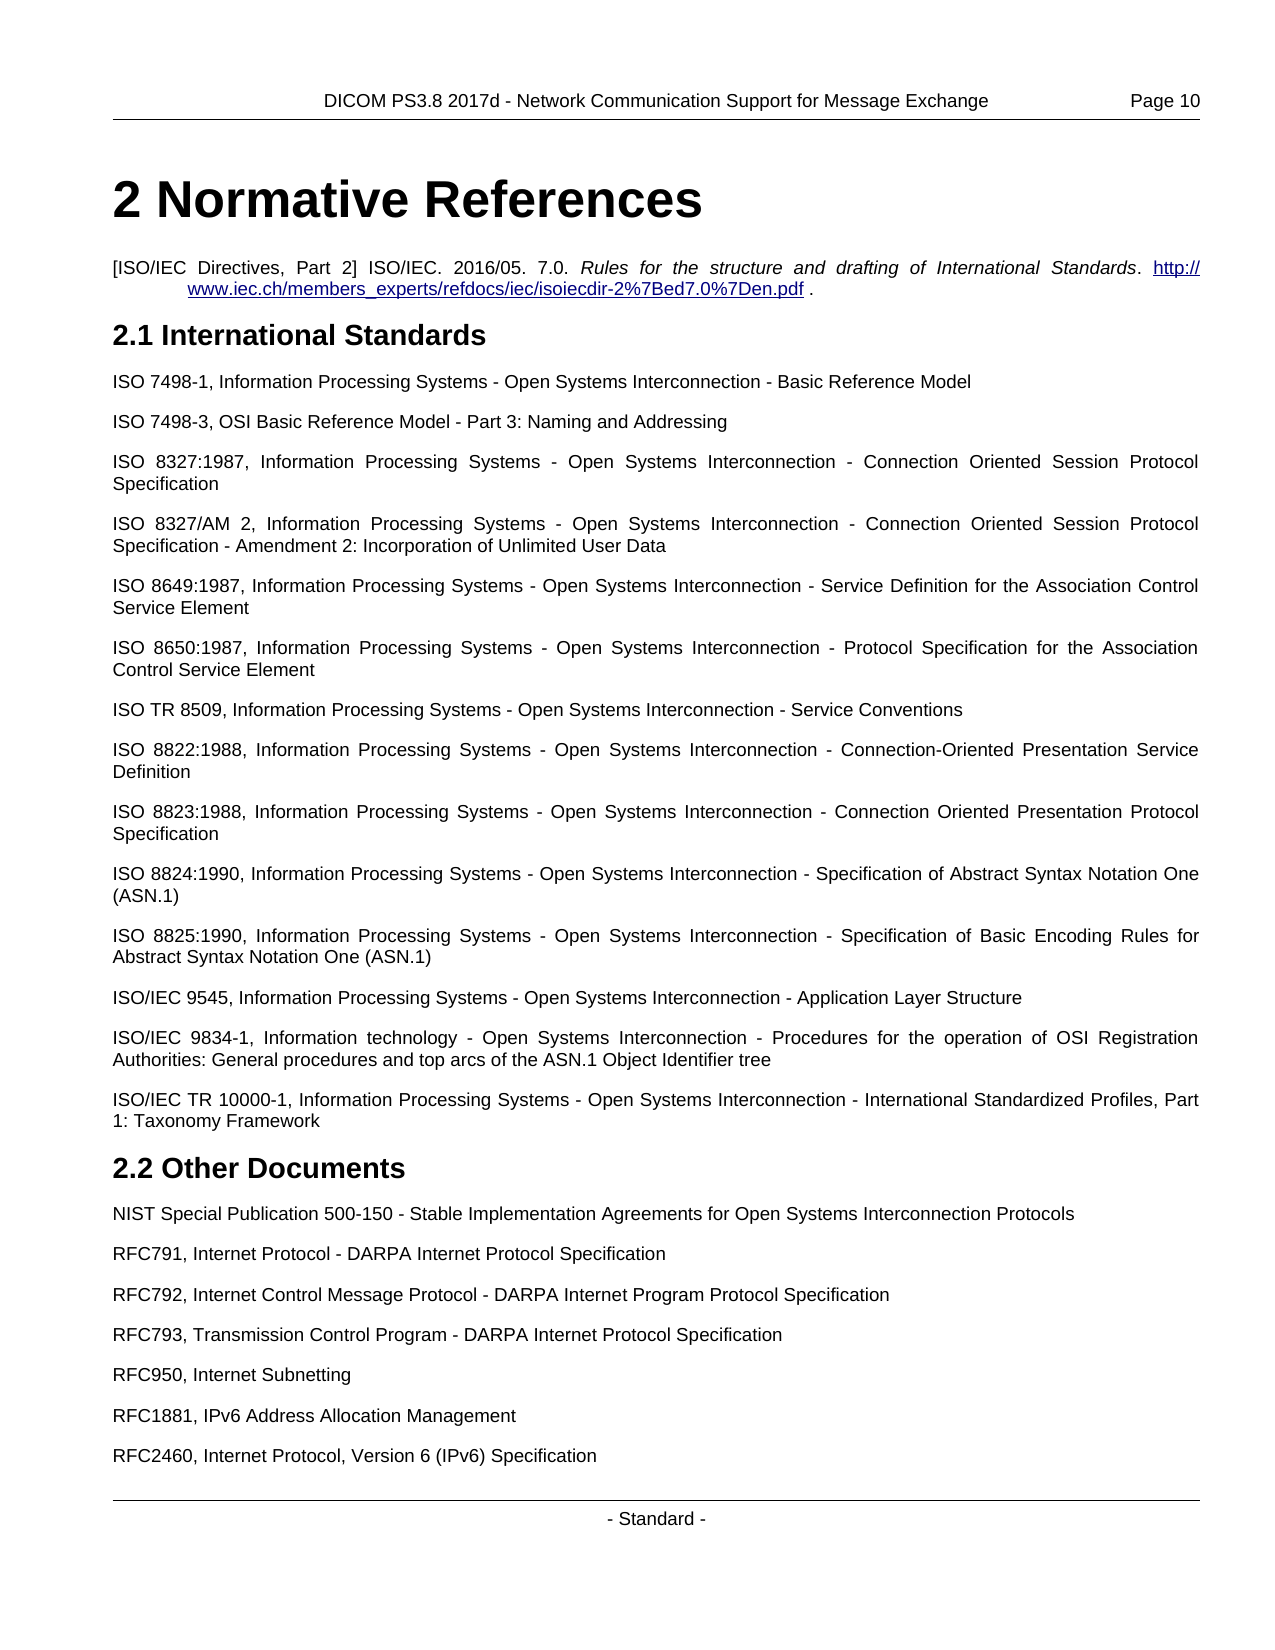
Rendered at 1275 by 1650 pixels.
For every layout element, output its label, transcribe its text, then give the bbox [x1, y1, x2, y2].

text RFC791, Internet Protocol - DARPA Internet Protocol Specification [112, 1243, 1200, 1265]
text RFC1881, IPv6 Address Allocation Management [112, 1404, 1200, 1426]
text ISO 8824:1990, Information Processing Systems - Open Systems Interconnection - Specification of Abstract Syntax Notation One (ASN.1) [112, 863, 1200, 906]
text RFC950, Internet Subnetting [112, 1364, 1200, 1386]
text RFC792, Internet Control Message Protocol - DARPA Internet Program Protocol Specification [112, 1283, 1200, 1305]
text ISO 8822:1988, Information Processing Systems - Open Systems Interconnection - Connection-Oriented Presentation Service Definition [112, 739, 1200, 782]
text [ISO/IEC Directives, Part 2] ISO/IEC. 2016/05. 7.0. Rules for the structure and drafting of International Standards. http://​www.iec.ch/​members_experts/​refdocs/​iec/​isoiecdir-2%7Bed7.0%7Den.pdf . [112, 256, 1200, 299]
text ISO 7498-1, Information Processing Systems - Open Systems Interconnection - Basic Reference Model [112, 371, 1200, 392]
text 2.2 Other Documents [112, 1151, 1200, 1184]
text ISO 8327:1987, Information Processing Systems - Open Systems Interconnection - Connection Oriented Session Protocol Specification [112, 451, 1200, 494]
text ISO 8825:1990, Information Processing Systems - Open Systems Interconnection - Specification of Basic Encoding Rules for Abstract Syntax Notation One (ASN.1) [112, 925, 1200, 968]
text NIST Special Publication 500-150 - Stable Implementation Agreements for Open Systems Interconnection Protocols [112, 1203, 1200, 1224]
text ISO 8823:1988, Information Processing Systems - Open Systems Interconnection - Connection Oriented Presentation Protocol Specification [112, 801, 1200, 844]
text ISO TR 8509, Information Processing Systems - Open Systems Interconnection - Service Conventions [112, 699, 1200, 720]
text ISO/IEC 9545, Information Processing Systems - Open Systems Interconnection - Application Layer Structure [112, 987, 1200, 1008]
text ISO/IEC TR 10000-1, Information Processing Systems - Open Systems Interconnection - International Standardized Profiles, Part 1: Taxonomy Framework [112, 1089, 1200, 1132]
text 2 Normative References [112, 169, 1200, 228]
text RFC2460, Internet Protocol, Version 6 (IPv6) Specification [112, 1445, 1200, 1466]
text RFC793, Transmission Control Program - DARPA Internet Protocol Specification [112, 1324, 1200, 1345]
text ISO 7498-3, OSI Basic Reference Model - Part 3: Naming and Addressing [112, 411, 1200, 432]
text ISO/IEC 9834-1, Information technology - Open Systems Interconnection - Procedures for the operation of OSI Registration Authorities: General procedures and top arcs of the ASN.1 Object Identifier tree [112, 1027, 1200, 1070]
text ISO 8327/AM 2, Information Processing Systems - Open Systems Interconnection - Connection Oriented Session Protocol Specification - Amendment 2: Incorporation of Unlimited User Data [112, 513, 1200, 556]
text ISO 8649:1987, Information Processing Systems - Open Systems Interconnection - Service Definition for the Association Control Service Element [112, 575, 1200, 618]
text ISO 8650:1987, Information Processing Systems - Open Systems Interconnection - Protocol Specification for the Association Control Service Element [112, 637, 1200, 680]
text 2.1 International Standards [112, 318, 1200, 352]
